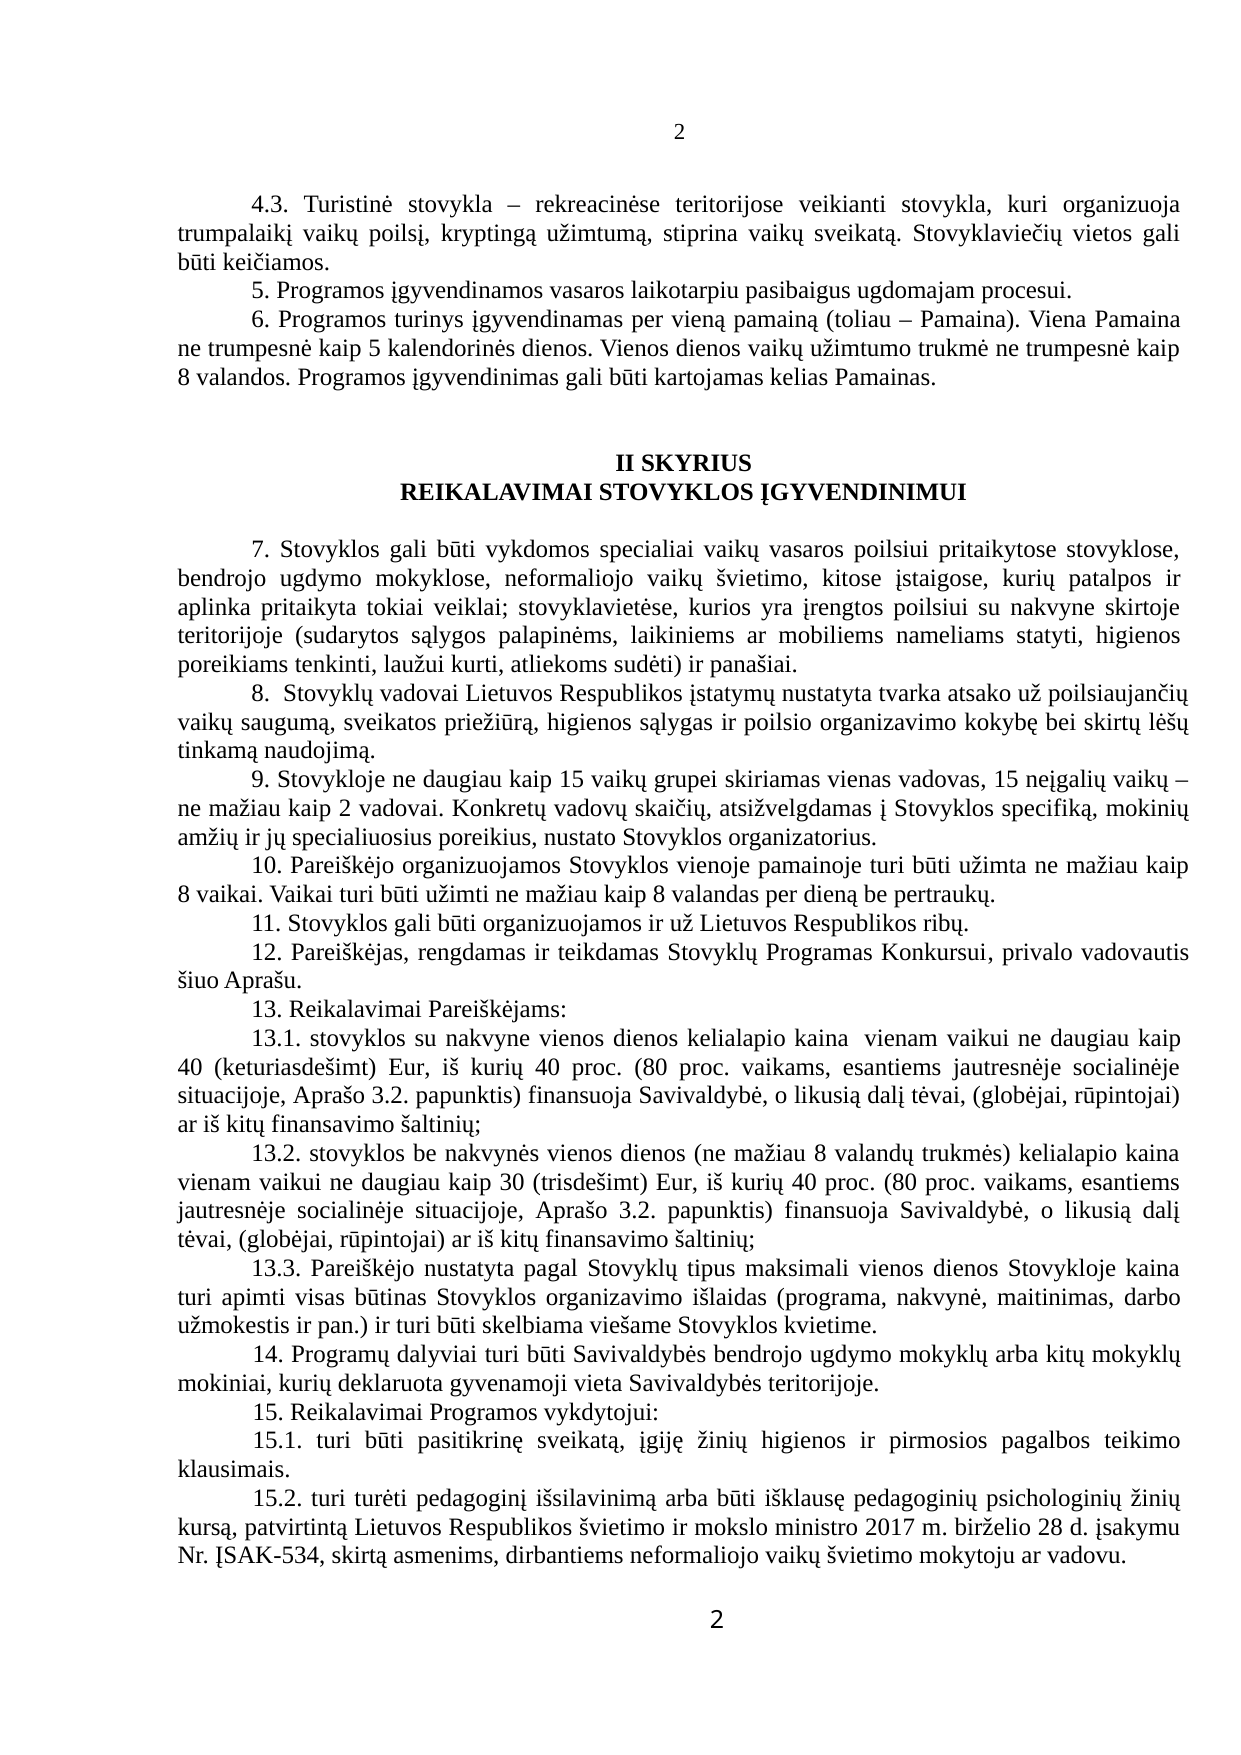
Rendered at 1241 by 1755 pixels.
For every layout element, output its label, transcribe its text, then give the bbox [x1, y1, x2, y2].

text 10. Pareiškėjo organizuojamos Stovyklos vienoje pamainoje turi būti užimta ne mažiau kaip 8 vaikai. Vaikai turi būti užimti ne mažiau kaip 8 valandas per dieną be pertraukų. [177, 851, 1190, 908]
text 13.2. stovyklos be nakvynės vienos dienos (ne mažiau 8 valandų trukmės) kelialapio kaina vienam vaikui ne daugiau kaip 30 (trisdešimt) Eur, iš kurių 40 proc. (80 proc. vaikams, esantiems jautresnėje socialinėje situacijoje, Aprašo 3.2. papunktis) finansuoja Savivaldybė, o likusią dalį tėvai, (globėjai, rūpintojai) ar iš kitų finansavimo šaltinių; [177, 1138, 1181, 1253]
text 7. Stovyklos gali būti vykdomos specialiai vaikų vasaros poilsiui pritaikytose stovyklose, bendrojo ugdymo mokyklose, neformaliojo vaikų švietimo, kitose įstaigose, kurių patalpos ir aplinka pritaikyta tokiai veiklai; stovyklavietėse, kurios yra įrengtos poilsiui su nakvyne skirtoje teritorijoje (sudarytos sąlygos palapinėms, laikiniems ar mobiliems nameliams statyti, higienos poreikiams tenkinti, laužui kurti, atliekoms sudėti) ir panašiai. [177, 534, 1181, 678]
text 13.1. stovyklos su nakvyne vienos dienos kelialapio kaina vienam vaikui ne daugiau kaip 40 (keturiasdešimt) Eur, iš kurių 40 proc. (80 proc. vaikams, esantiems jautresnėje socialinėje situacijoje, Aprašo 3.2. papunktis) finansuoja Savivaldybė, o likusią dalį tėvai, (globėjai, rūpintojai) ar iš kitų finansavimo šaltinių; [177, 1023, 1181, 1138]
text 14. Programų dalyviai turi būti Savivaldybės bendrojo ugdymo mokyklų arba kitų mokyklų mokiniai, kurių deklaruota gyvenamoji vieta Savivaldybės teritorijoje. [177, 1339, 1181, 1397]
text 4.3. Turistinė stovykla – rekreacinėse teritorijose veikianti stovykla, kuri organizuoja trumpalaikį vaikų poilsį, kryptingą užimtumą, stiprina vaikų sveikatą. Stovyklaviečių vietos gali būti keičiamos. [177, 189, 1181, 276]
text 6. Programos turinys įgyvendinamas per vieną pamainą (toliau – Pamaina). Viena Pamaina ne trumpesnė kaip 5 kalendorinės dienos. Vienos dienos vaikų užimtumo trukmė ne trumpesnė kaip 8 valandos. Programos įgyvendinimas gali būti kartojamas kelias Pamainas. [177, 304, 1181, 391]
text 5. Programos įgyvendinamos vasaros laikotarpiu pasibaigus ugdomajam procesui. [177, 276, 1181, 304]
text 13.3. Pareiškėjo nustatyta pagal Stovyklų tipus maksimali vienos dienos Stovykloje kaina turi apimti visas būtinas Stovyklos organizavimo išlaidas (programa, nakvynė, maitinimas, darbo užmokestis ir pan.) ir turi būti skelbiama viešame Stovyklos kvietime. [177, 1253, 1181, 1339]
text 15.2. turi turėti pedagoginį išsilavinimą arba būti išklausę pedagoginių psichologinių žinių kursą, patvirtintą Lietuvos Respublikos švietimo ir mokslo ministro 2017 m. birželio 28 d. įsakymu Nr. ĮSAK-534, skirtą asmenims, dirbantiems neformaliojo vaikų švietimo mokytoju ar vadovu. [177, 1483, 1181, 1569]
text 11. Stovyklos gali būti organizuojamos ir už Lietuvos Respublikos ribų. [177, 908, 1190, 937]
text 15. Reikalavimai Programos vykdytojui: [177, 1397, 1181, 1426]
text 9. Stovykloje ne daugiau kaip 15 vaikų grupei skiriamas vienas vadovas, 15 neįgalių vaikų – ne mažiau kaip 2 vadovai. Konkretų vadovų skaičių, atsižvelgdamas į Stovyklos specifiką, mokinių amžių ir jų specialiuosius poreikius, nustato Stovyklos organizatorius. [177, 764, 1190, 851]
text 15.1. turi būti pasitikrinę sveikatą, įgiję žinių higienos ir pirmosios pagalbos teikimo klausimais. [177, 1426, 1181, 1483]
text 12. Pareiškėjas, rengdamas ir teikdamas Stovyklų Programas Konkursui, privalo vadovautis šiuo Aprašu. [177, 937, 1189, 994]
text 8. Stovyklų vadovai Lietuvos Respublikos įstatymų nustatyta tvarka atsako už poilsiaujančių vaikų saugumą, sveikatos priežiūrą, higienos sąlygas ir poilsio organizavimo kokybę bei skirtų lėšų tinkamą naudojimą. [177, 678, 1190, 764]
text 13. Reikalavimai Pareiškėjams: [177, 994, 1189, 1023]
text II SKYRIUS [177, 448, 1190, 477]
text REIKALAVIMAI STOVYKLOS ĮGYVENDINIMUI [177, 477, 1190, 506]
